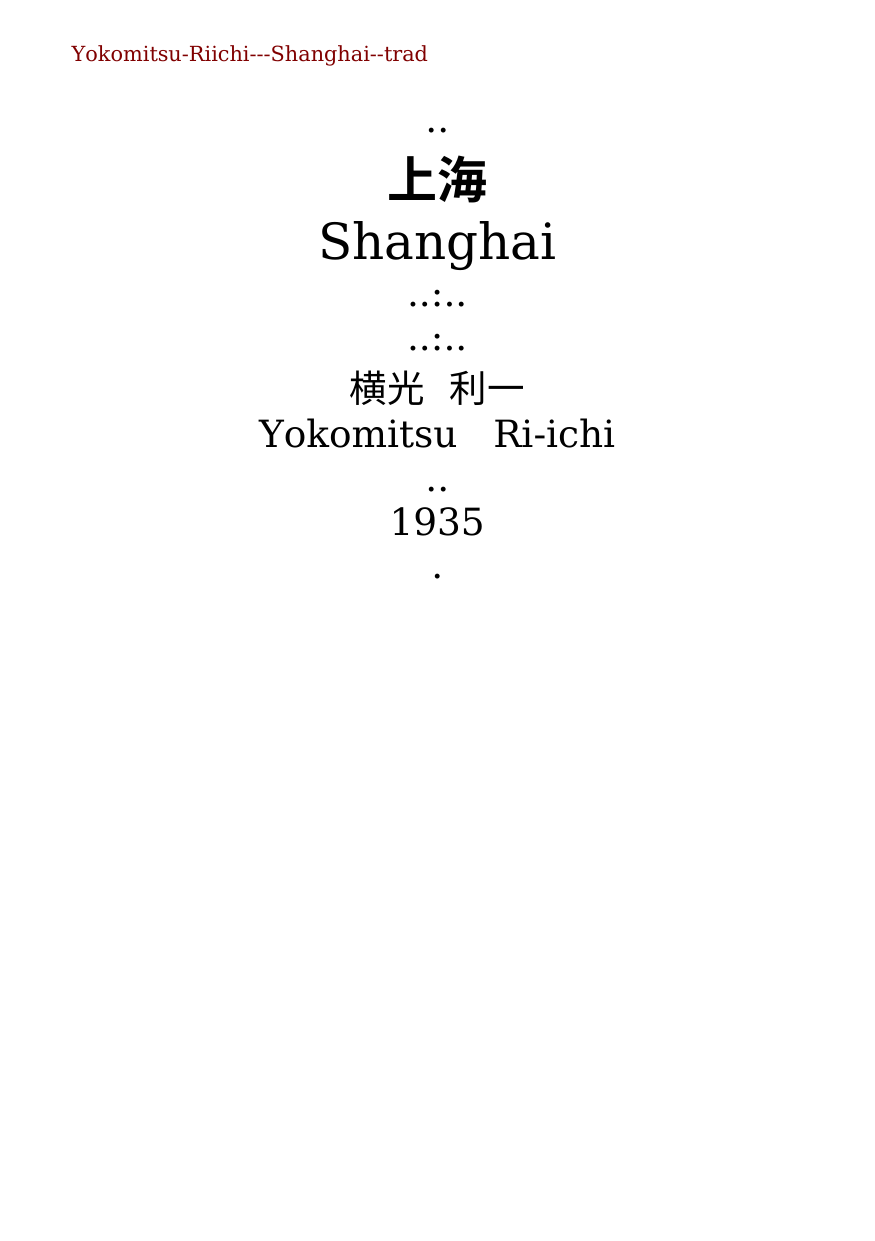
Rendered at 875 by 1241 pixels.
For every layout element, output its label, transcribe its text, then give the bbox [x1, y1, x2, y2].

text Yokomitsu-Riichi---Shanghai--trad [71, 42, 803, 66]
subtitle .. 上海 Shanghai ..:.. ..:.. 横光 利一 Yokomitsu Ri-ichi .. 1935 . [36, 97, 838, 588]
